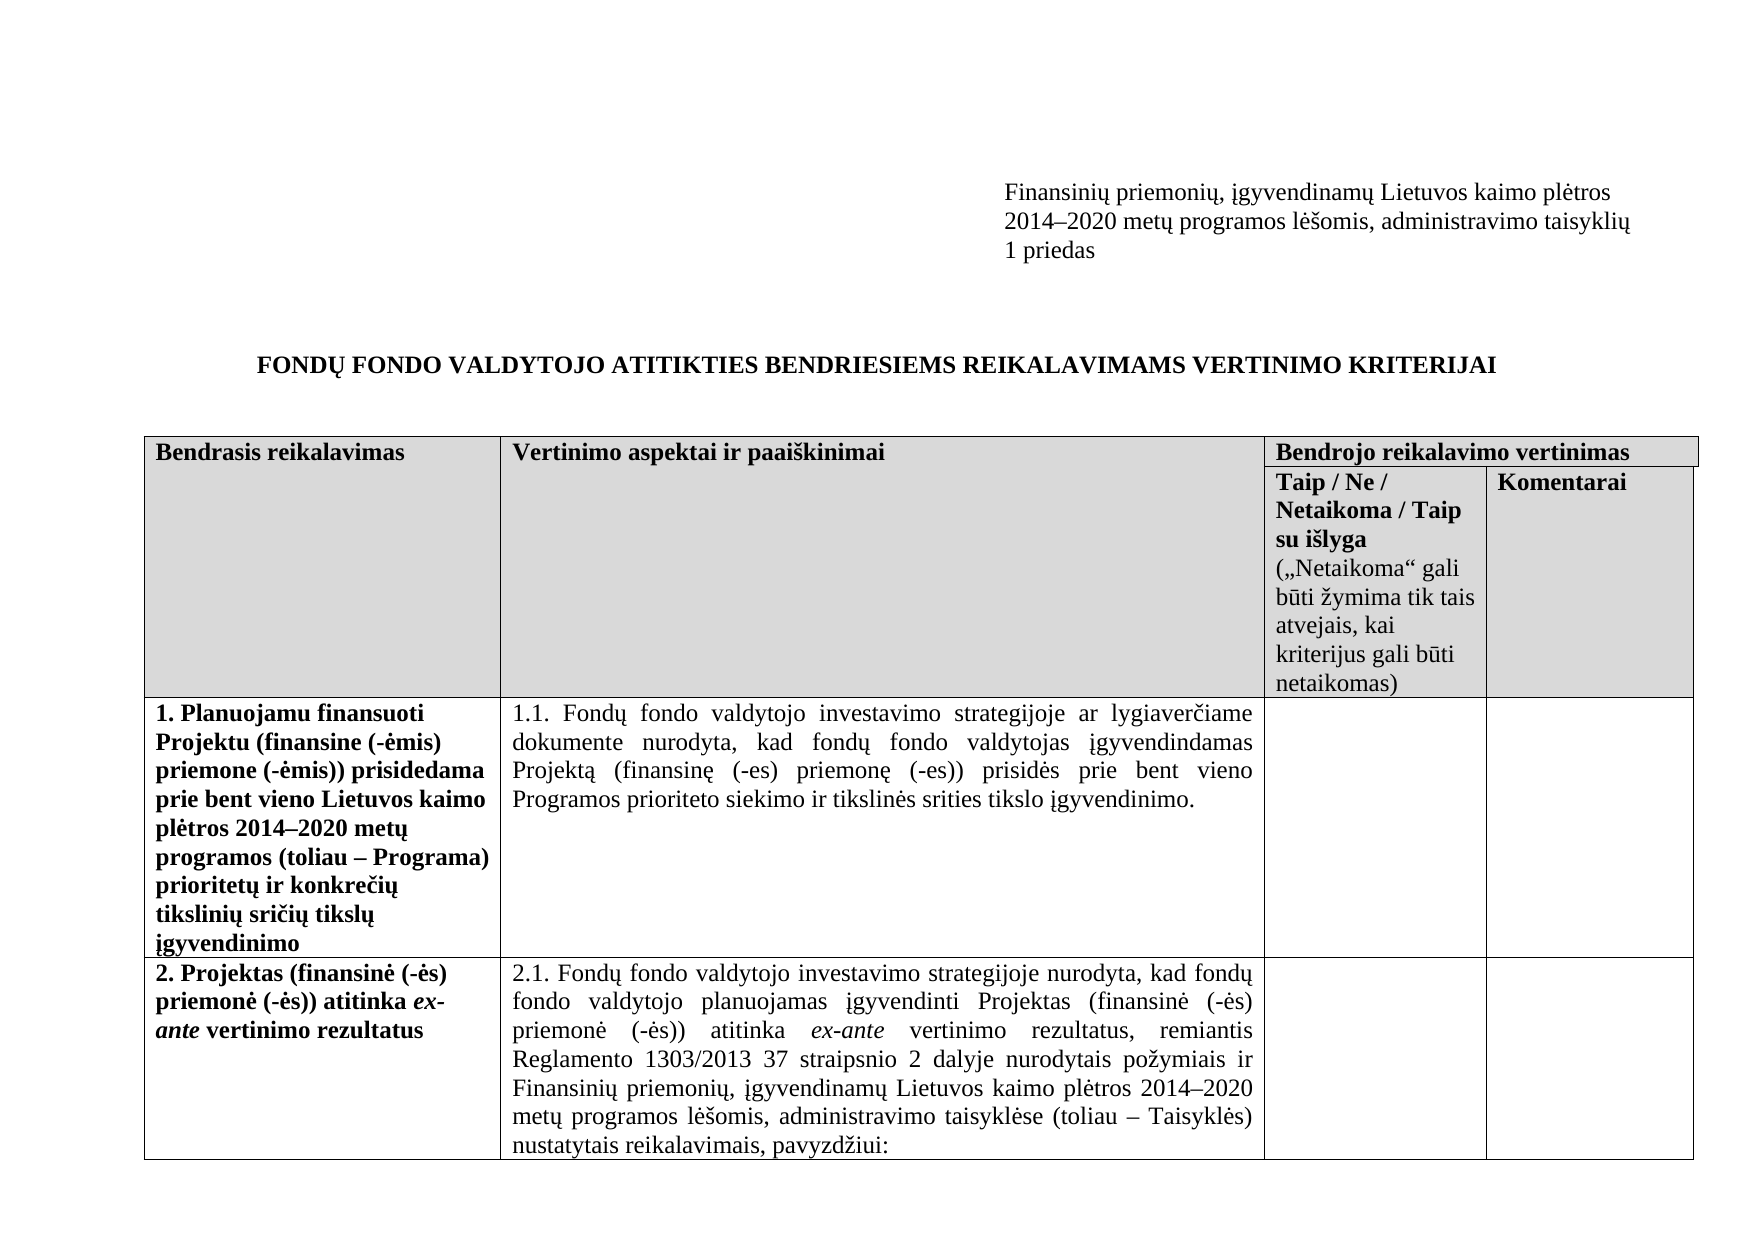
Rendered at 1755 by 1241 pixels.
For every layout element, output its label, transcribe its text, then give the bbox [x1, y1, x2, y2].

table_cell 1.1. Fondų fondo valdytojo investavimo strategijoje ar lygiaverčiame dokumente nurodyta, kad fondų fondo valdytojas įgyvendindamas Projektą (finansinę (-es) priemonę (-es)) prisidės prie bent vieno Programos prioriteto siekimo ir tikslinės srities tikslo įgyvendinimo. [501, 698, 1264, 957]
table_cell [1487, 698, 1693, 957]
table_cell Taip / Ne / Netaikoma / Taip su išlyga („Netaikoma“ gali būti žymima tik tais atvejais, kai kriterijus gali būti netaikomas) [1265, 467, 1486, 697]
table_header Bendrasis reikalavimas [145, 437, 500, 697]
table_cell [1487, 958, 1693, 1159]
text Finansinių priemonių, įgyvendinamų Lietuvos kaimo plėtros [118, 177, 1636, 206]
table_cell [1694, 957, 1699, 1159]
text FONDŲ FONDO VALDYTOJO ATITIKTIES BENDRIESIEMS REIKALAVIMAMS VERTINIMO KRITERIJAI [118, 350, 1636, 378]
text 2014–2020 metų programos lėšomis, administravimo taisyklių [118, 206, 1636, 235]
table_cell [1265, 698, 1486, 957]
table_header Vertinimo aspektai ir paaiškinimai [501, 437, 1264, 697]
table_cell [1694, 697, 1699, 957]
table_cell [1694, 467, 1699, 697]
table_cell 2. Projektas (finansinė (-ės) priemonė (-ės)) atitinka ex-ante vertinimo rezultatus [145, 958, 500, 1159]
table_header Bendrojo reikalavimo vertinimas [1265, 437, 1698, 466]
table_cell [1265, 958, 1486, 1159]
table_cell 2.1. Fondų fondo valdytojo investavimo strategijoje nurodyta, kad fondų fondo valdytojo planuojamas įgyvendinti Projektas (finansinė (-ės) priemonė (-ės)) atitinka ex-ante vertinimo rezultatus, remiantis Reglamento 1303/2013 37 straipsnio 2 dalyje nurodytais požymiais ir Finansinių priemonių, įgyvendinamų Lietuvos kaimo plėtros 2014–2020 metų programos lėšomis, administravimo taisyklėse (toliau – Taisyklės) nustatytais reikalavimais, pavyzdžiui: [501, 958, 1264, 1159]
text 1 priedas [118, 235, 1636, 263]
table_cell 1. Planuojamu finansuoti Projektu (finansine (-ėmis) priemone (-ėmis)) prisidedama prie bent vieno Lietuvos kaimo plėtros 2014–2020 metų programos (toliau – Programa) prioritetų ir konkrečių tikslinių sričių tikslų įgyvendinimo [145, 698, 500, 957]
table_cell Komentarai [1487, 467, 1693, 697]
